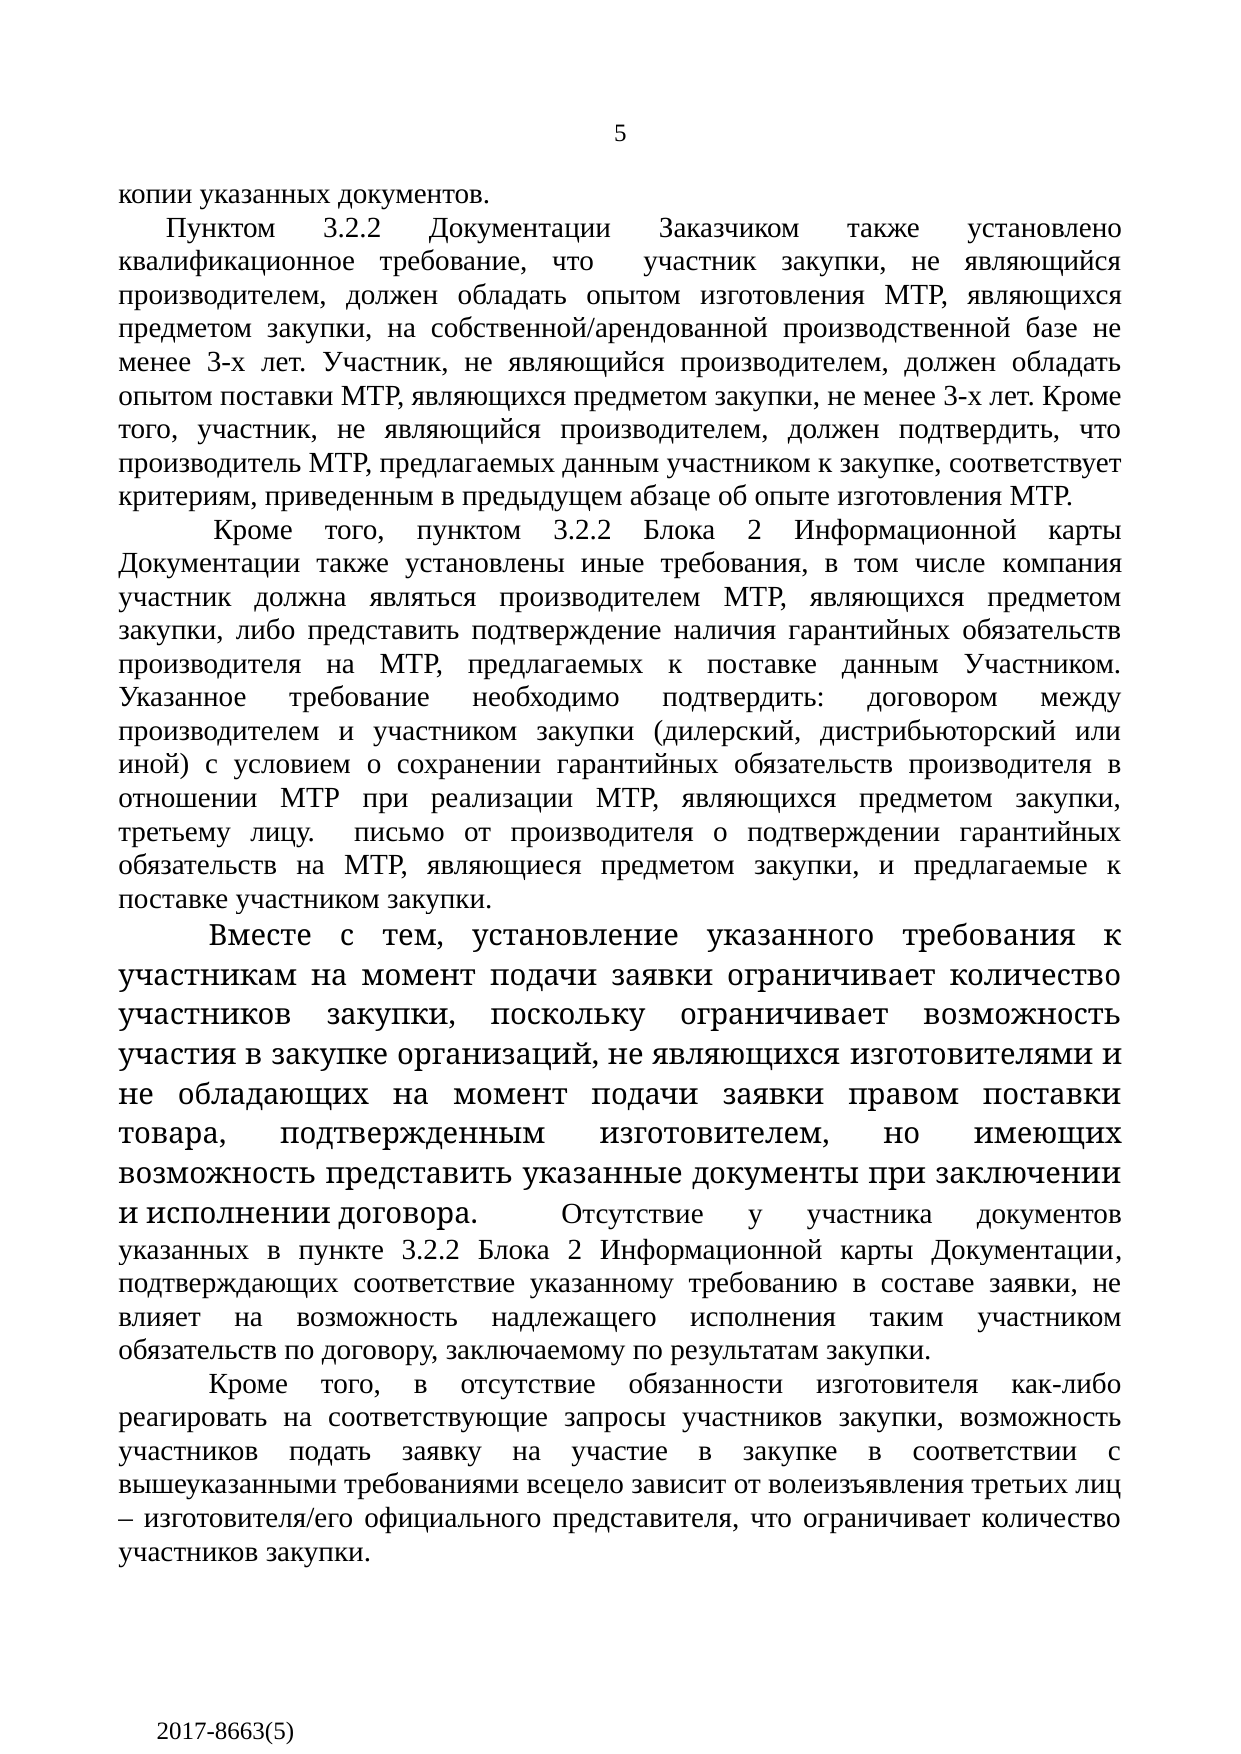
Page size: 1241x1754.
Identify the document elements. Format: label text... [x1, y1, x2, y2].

text копии указанных документов. [118, 176, 1122, 210]
text Кроме того, пунктом 3.2.2 Блока 2 Информационной карты Документации также установлены иные требования, в том числе компания участник должна являться производителем МТР, являющихся предметом закупки, либо представить подтверждение наличия гарантийных обязательств производителя на МТР, предлагаемых к поставке данным Участником. Указанное требование необходимо подтвердить: договором между производителем и участником закупки (дилерский, дистрибьюторский или иной) c условием о сохранении гарантийных обязательств производителя в отношении МТР при реализации МТР, являющихся предметом закупки, третьему лицу. письмо от производителя о подтверждении гарантийных обязательств на МТР, являющиеся предметом закупки, и предлагаемые к поставке участником закупки. [118, 512, 1122, 914]
text Кроме того, в отсутствие обязанности изготовителя как-либо реагировать на соответствующие запросы участников закупки, возможность участников подать заявку на участие в закупке в соответствии с вышеуказанными требованиями всецело зависит от волеизъявления третьих лиц – изготовителя/его официального представителя, что ограничивает количество участников закупки. [118, 1366, 1122, 1567]
text Пунктом 3.2.2 Документации Заказчиком также установлено квалификационное требование, что участник закупки, не являющийся производителем, должен обладать опытом изготовления МТР, являющихся предметом закупки, на собственной/арендованной производственной базе не менее 3-х лет. Участник, не являющийся производителем, должен обладать опытом поставки МТР, являющихся предметом закупки, не менее 3-х лет. Кроме того, участник, не являющийся производителем, должен подтвердить, что производитель МТР, предлагаемых данным участником к закупке, соответствует критериям, приведенным в предыдущем абзаце об опыте изготовления МТР. [118, 210, 1122, 512]
text Вместе с тем, установление указанного требования к участникам на момент подачи заявки ограничивает количество участников закупки, поскольку ограничивает возможность участия в закупке организаций, не являющихся изготовителями и не обладающих на момент подачи заявки правом поставки товара, подтвержденным изготовителем, но имеющих возможность представить указанные документы при заключении и исполнении договора. Отсутствие у участника документов указанных в пункте 3.2.2 Блока 2 Информационной карты Документации, подтверждающих соответствие указанному требованию в составе заявки, не влияет на возможность надлежащего исполнения таким участником обязательств по договору, заключаемому по результатам закупки. [118, 914, 1122, 1366]
